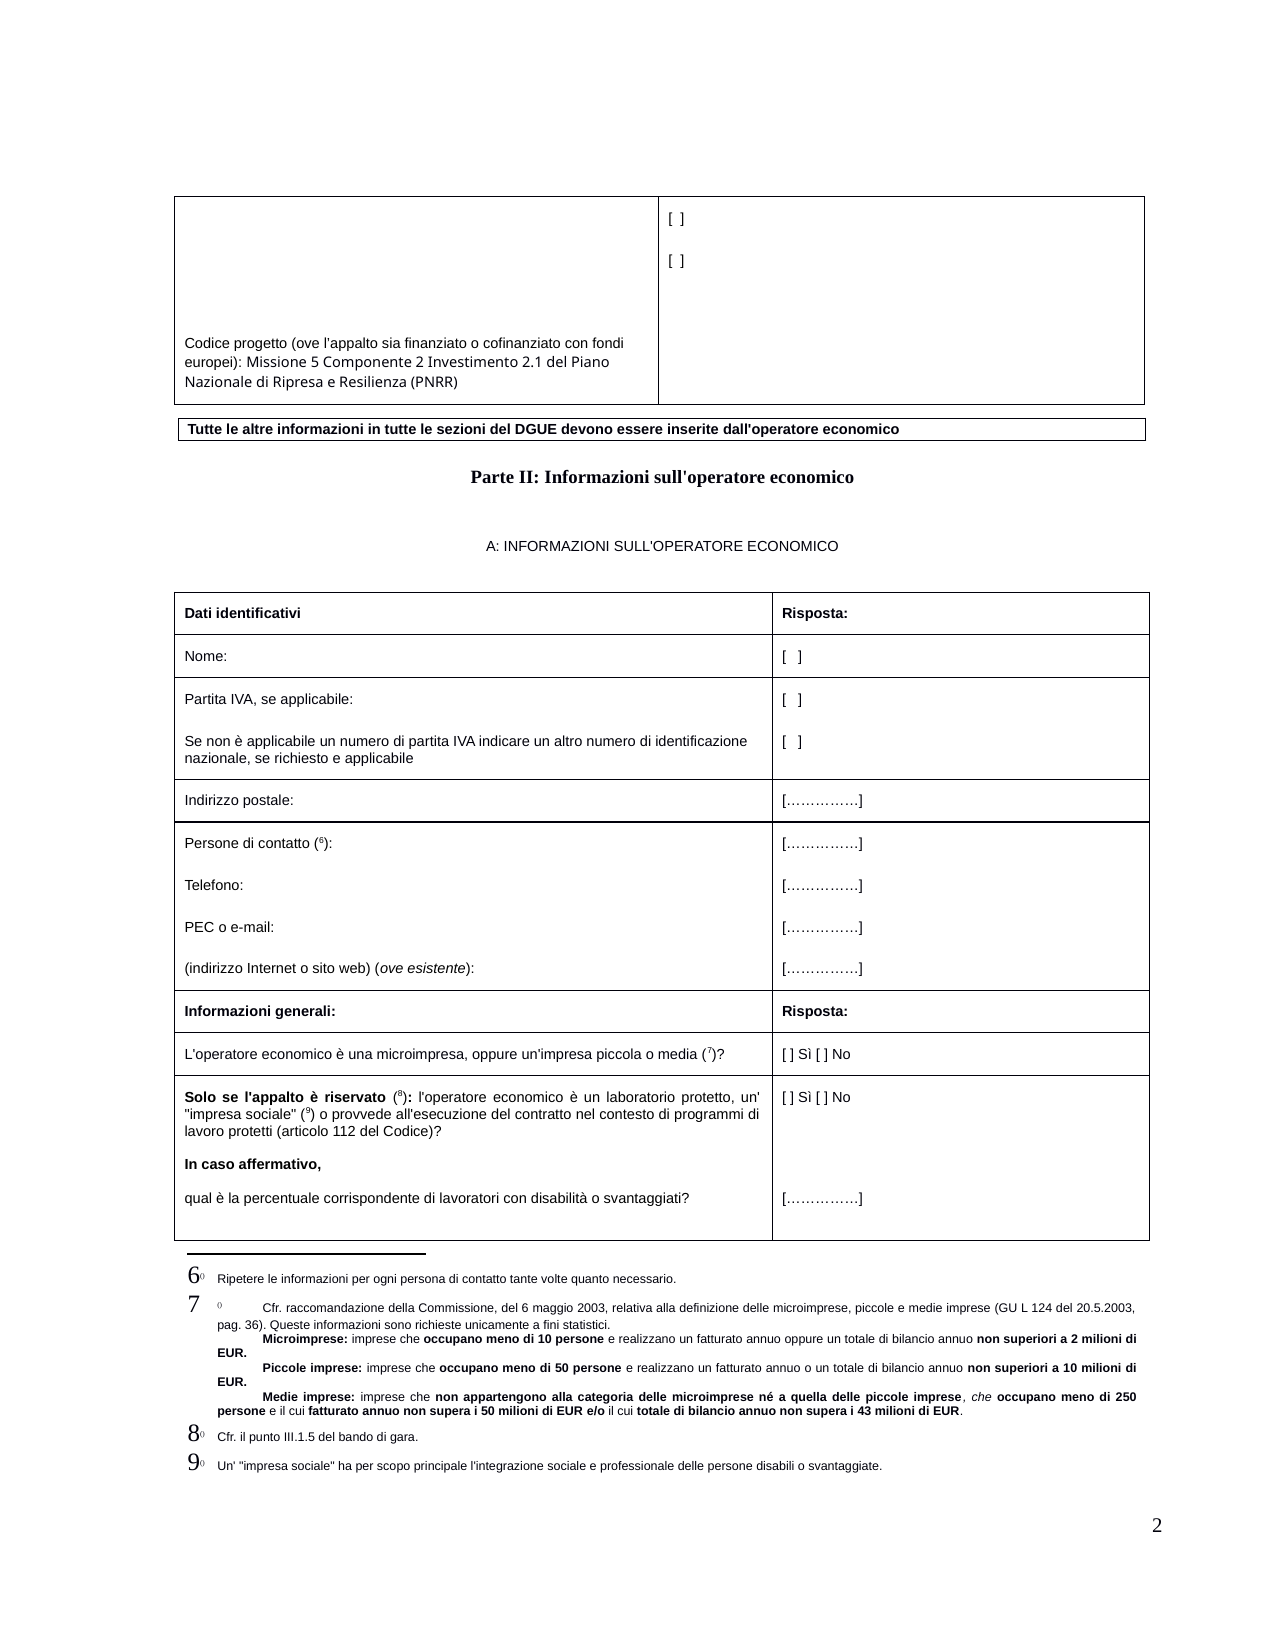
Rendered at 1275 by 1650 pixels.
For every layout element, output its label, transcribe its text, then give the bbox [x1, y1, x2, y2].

table_cell L'operatore economico è una microimpresa, oppure un'impresa piccola o media ()? [175, 1033, 772, 1075]
table_cell Codice progetto (ove l’appalto sia finanziato o cofinanziato con fondi europei): Missione 5 Componente 2 Investimento 2.1 del Piano Nazionale di Ripresa e Resilienza (PNRR) [175, 197, 658, 404]
table_cell Persone di contatto (): Telefono: PEC o e-mail: (indirizzo Internet o sito web) (ove esistente): [175, 823, 772, 989]
table_cell [ ] [ ] [773, 678, 1149, 778]
table_cell Risposta: [773, 991, 1149, 1032]
table_cell [ ] Sì [ ] No [773, 1033, 1149, 1075]
table_cell [ ] [ ] [659, 197, 1144, 404]
title A: Informazioni sull'operatore economico [187, 537, 1137, 554]
table_cell Solo se l'appalto è riservato (): l'operatore economico è un laboratorio protetto, un' "impresa sociale" () o provvede all'esecuzione del contratto nel contesto di programmi di lavoro protetti (articolo 112 del Codice)? In caso affermativo, qual è la percentuale corrispondente di lavoratori con disabilità o svantaggiati? [175, 1076, 772, 1239]
table_cell [ ] Sì [ ] No [……………] [773, 1076, 1149, 1239]
table_cell [……………] [……………] [……………] [……………] [773, 823, 1149, 989]
table_cell [ ] [773, 635, 1149, 677]
table_cell Indirizzo postale: [175, 780, 772, 821]
text Tutte le altre informazioni in tutte le sezioni del DGUE devono essere inserite dall'operatore economico [179, 419, 1145, 440]
title Parte II: Informazioni sull'operatore economico [187, 466, 1137, 487]
table_cell [……………] [773, 780, 1149, 821]
table_cell Partita IVA, se applicabile: Se non è applicabile un numero di partita IVA indicare un altro numero di identificazione nazionale, se richiesto e applicabile [175, 678, 772, 778]
table_header Risposta: [773, 593, 1149, 634]
table_cell Informazioni generali: [175, 991, 772, 1032]
table_header Dati identificativi [175, 593, 772, 634]
table_cell Nome: [175, 635, 772, 677]
